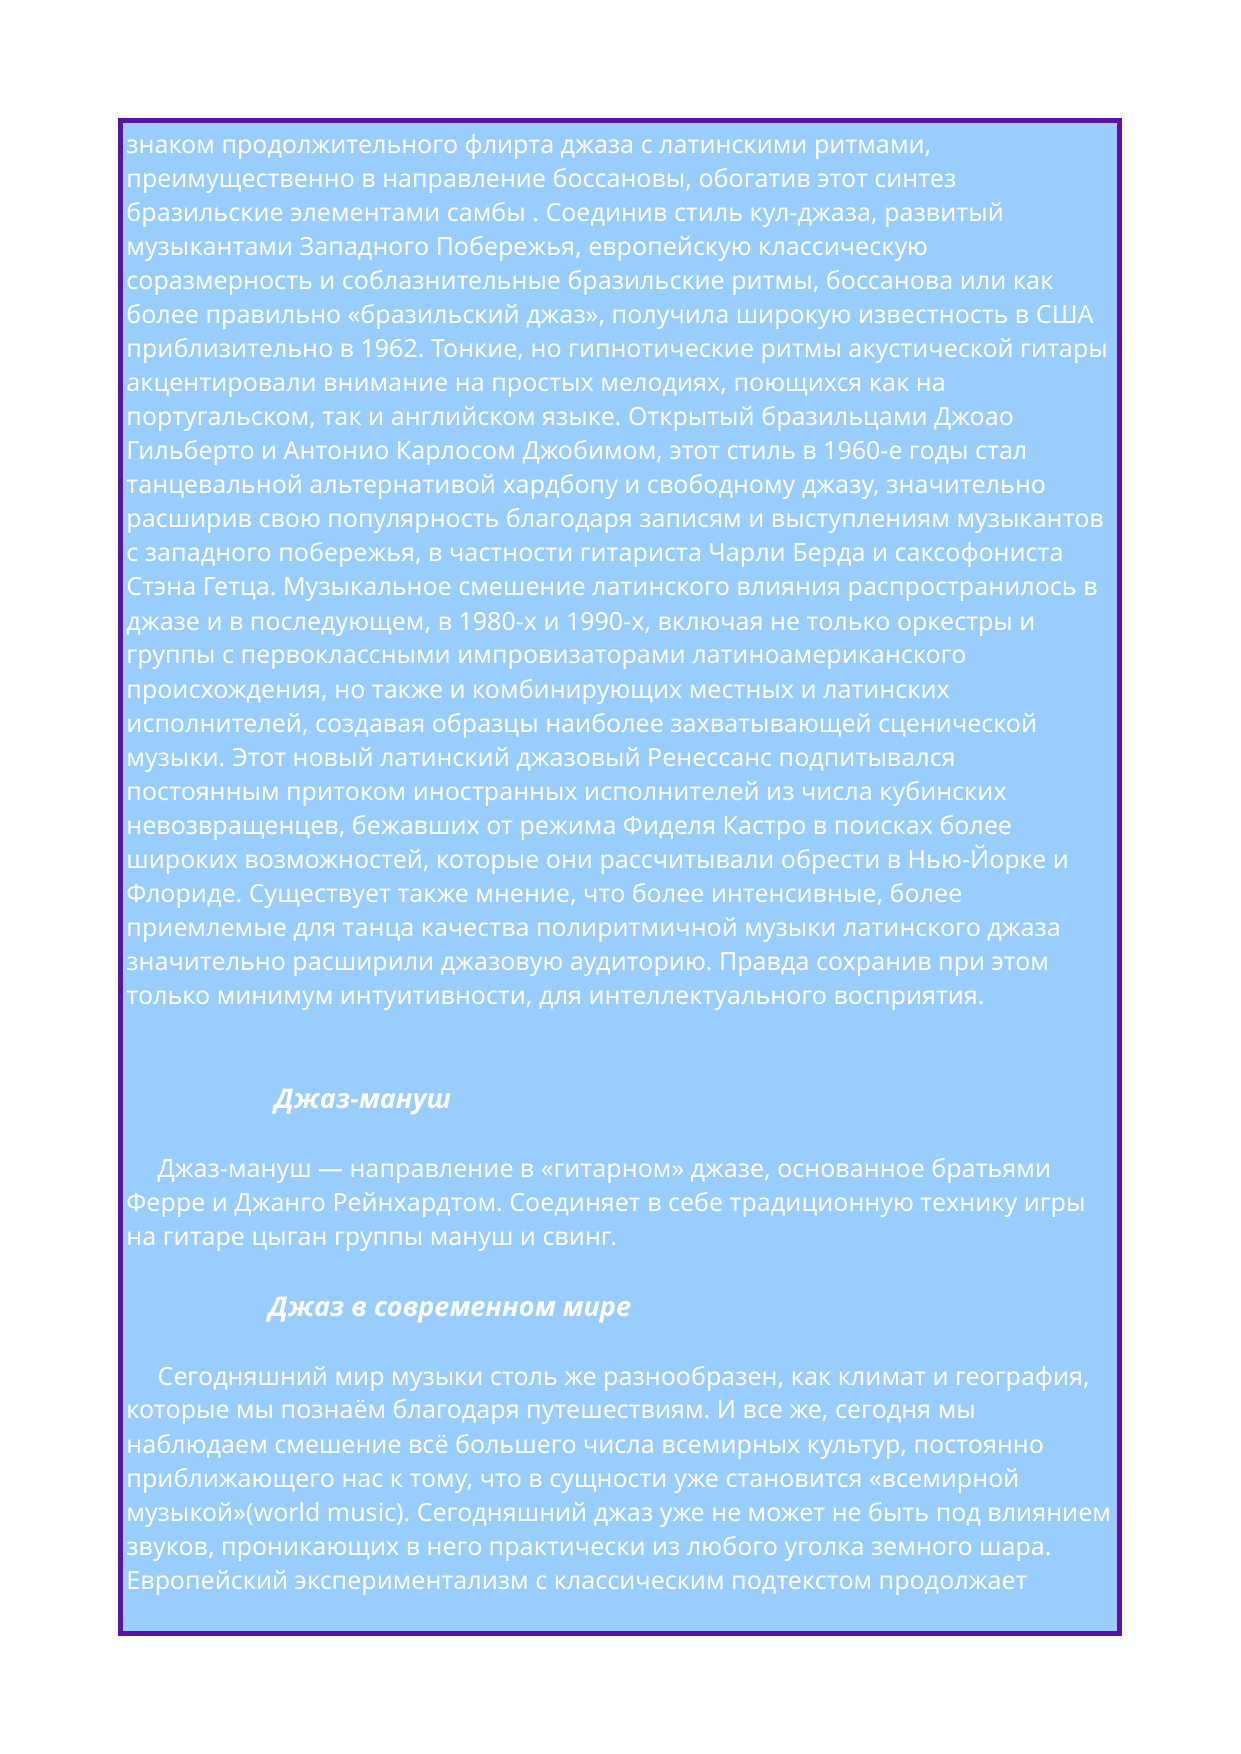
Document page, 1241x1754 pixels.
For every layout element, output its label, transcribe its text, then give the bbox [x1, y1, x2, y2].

text Джаз-мануш [126, 1080, 1114, 1117]
text Джаз в современном мире [126, 1287, 1114, 1324]
text Сегодняшний мир музыки столь же разнообразен, как климат и география, которые мы познаём благодаря путешествиям. И все же, сегодня мы наблюдаем смешение всё большего числа всемирных культур, постоянно приближающего нас к тому, что в сущности уже становится «всемирной музыкой»(world music). Сегодняшний джаз уже не может не быть под влиянием звуков, проникающих в него практически из любого уголка земного шара. Европейский экспериментализм с классическим подтекстом продолжает [126, 1358, 1114, 1597]
text Джаз-мануш — направление в «гитарном» джазе, основанное братьями Ферре и Джанго Рейнхардтом. Соединяет в себе традиционную технику игры на гитаре цыган группы мануш и свинг. [126, 1151, 1114, 1253]
text знаком продолжительного флирта джаза с латинскими ритмами, преимущественно в направление боссановы, обогатив этот синтез бразильские элементами самбы . Соединив стиль кул-джаза, развитый музыкантами Западного Побережья, европейскую классическую соразмерность и соблазнительные бразильские ритмы, боссанова или как более правильно «бразильский джаз», получила широкую известность в США приблизительно в 1962. Тонкие, но гипнотические ритмы акустической гитары акцентировали внимание на простых мелодиях, поющихся как на португальском, так и английском языке. Открытый бразильцами Джоао Гильберто и Антонио Карлосом Джобимом, этот стиль в 1960-е годы стал танцевальной альтернативой хардбопу и свободному джазу, значительно расширив свою популярность благодаря записям и выступлениям музыкантов с западного побережья, в частности гитариста Чарли Берда и саксофониста Стэна Гетца. Музыкальное смешение латинского влияния распространилось в джазе и в последующем, в 1980-х и 1990-х, включая не только оркестры и группы с первоклассными импровизаторами латиноамериканского происхождения, но также и комбинирующих местных и латинских исполнителей, создавая образцы наиболее захватывающей сценической музыки. Этот новый латинский джазовый Ренессанс подпитывался постоянным притоком иностранных исполнителей из числа кубинских невозвращенцев, бежавших от режима Фиделя Кастро в поисках более широких возможностей, которые они рассчитывали обрести в Нью-Йорке и Флориде. Существует также мнение, что более интенсивные, более приемлемые для танца качества полиритмичной музыки латинского джаза значительно расширили джазовую аудиторию. Правда сохранив при этом только минимум интуитивности, для интеллектуального восприятия. [126, 126, 1114, 1012]
